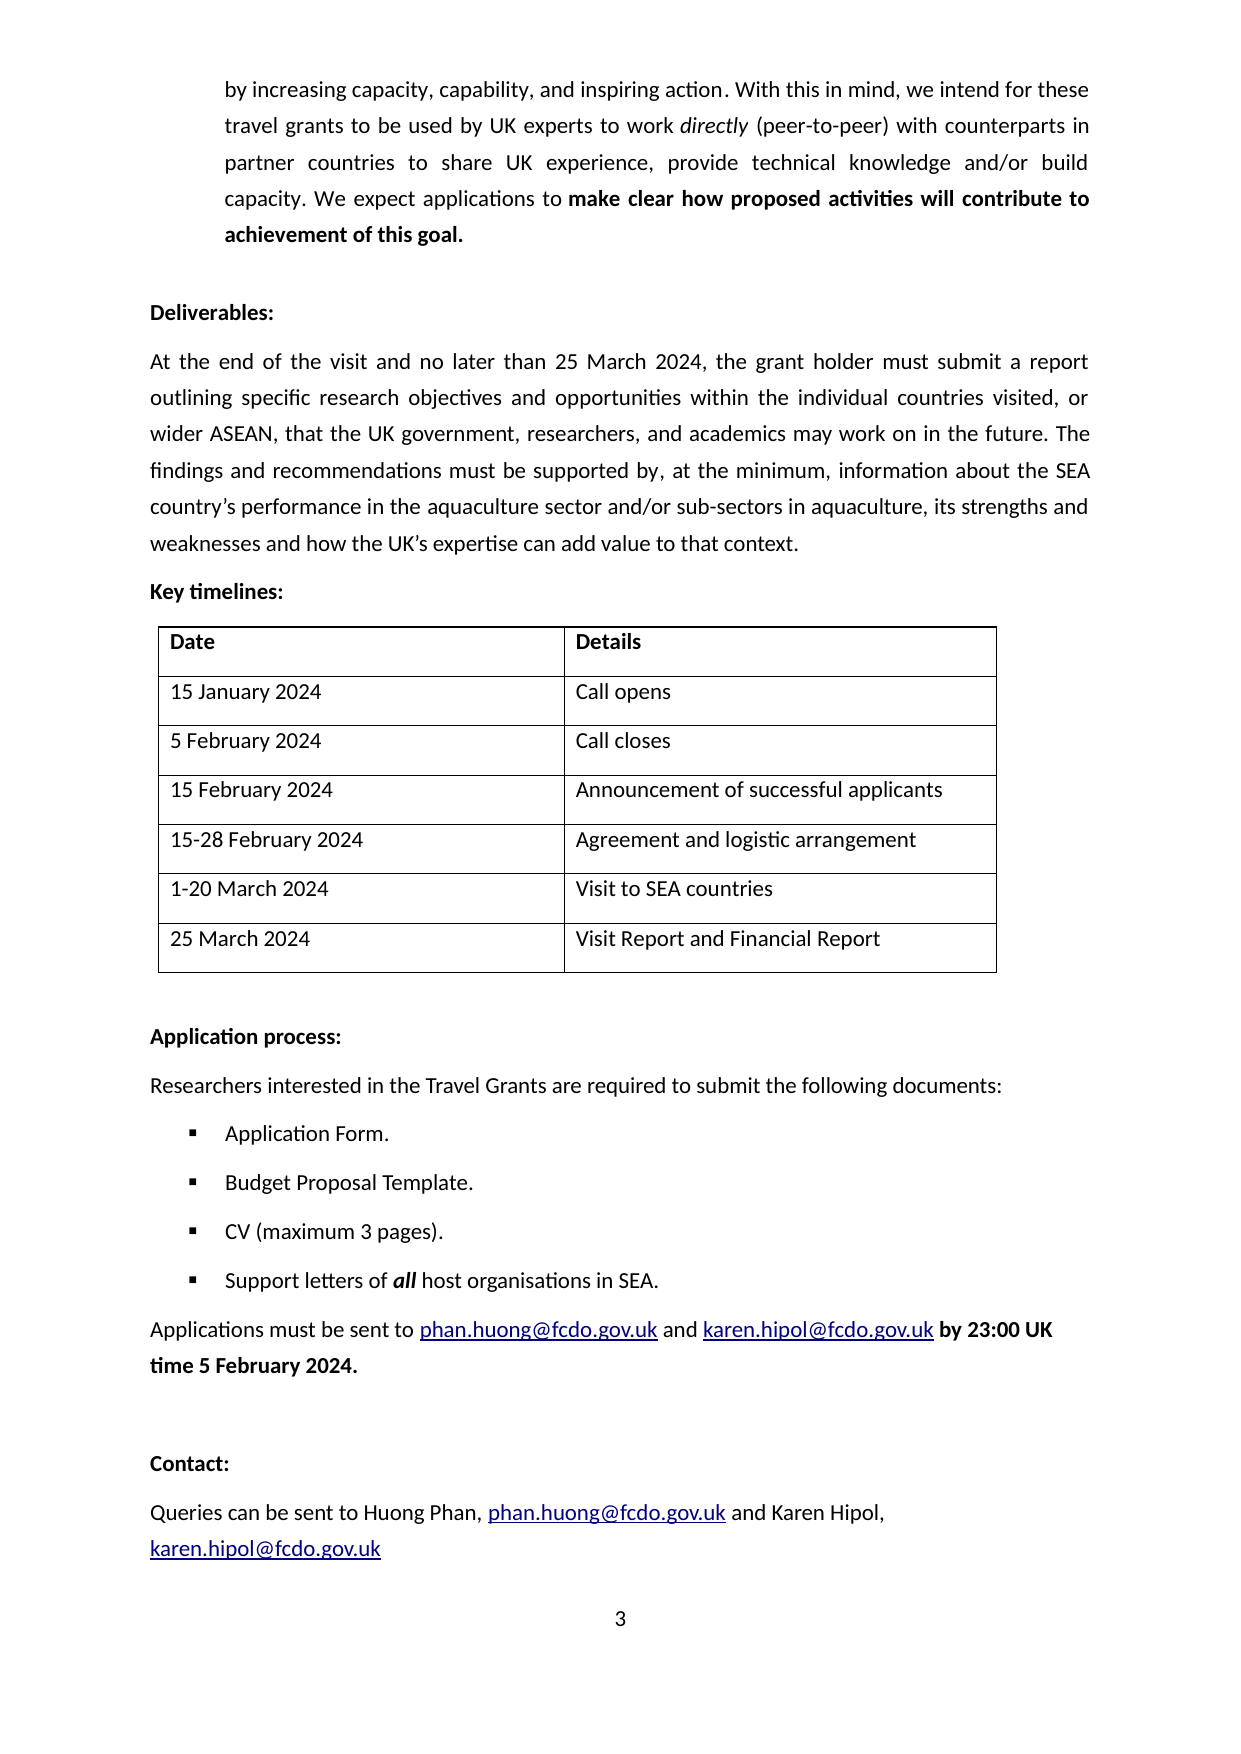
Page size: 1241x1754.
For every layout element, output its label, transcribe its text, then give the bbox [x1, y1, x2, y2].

text At the end of the visit and no later than 25 March 2024, the grant holder must submit a report outlining specific research objectives and opportunities within the individual countries visited, or wider ASEAN, that the UK government, researchers, and academics may work on in the future. The findings and recommendations must be supported by, at the minimum, information about the SEA country’s performance in the aquaculture sector and/or sub-sectors in aquaculture, its strengths and weaknesses and how the UK’s expertise can add value to that context. [150, 347, 1090, 557]
table_cell 15 February 2024 [159, 776, 564, 824]
text Queries can be sent to Huong Phan, phan.huong@fcdo.gov.uk and Karen Hipol, karen.hipol@fcdo.gov.uk [150, 1498, 1090, 1562]
table_cell Agreement and logistic arrangement [565, 825, 996, 873]
table_cell Call opens [565, 677, 996, 725]
text Deliverables: [150, 298, 1090, 326]
text Applications must be sent to phan.huong@fcdo.gov.uk and karen.hipol@fcdo.gov.uk by 23:00 UK time 5 February 2024. [150, 1315, 1090, 1379]
text Key timelines: [150, 577, 1090, 606]
table_header Details [565, 628, 996, 676]
table_cell 5 February 2024 [159, 726, 564, 774]
table_header Date [159, 628, 564, 676]
table_cell Visit to SEA countries [565, 874, 996, 923]
list CV (maximum 3 pages). [187, 1217, 1090, 1245]
list Support letters of all host organisations in SEA. [187, 1266, 1090, 1294]
table_cell 15-28 February 2024 [159, 825, 564, 873]
list by increasing capacity, capability, and inspiring action​. With this in mind, we intend for these travel grants to be used by UK experts to work directly (peer-to-peer) with counterparts in partner countries to share UK experience, provide technical knowledge and/or build capacity. We expect applications to make clear how proposed activities will contribute to achievement of this goal. [187, 75, 1090, 248]
list Application Form. [187, 1119, 1090, 1148]
table_cell 25 March 2024 [159, 924, 564, 972]
list Budget Proposal Template. [187, 1168, 1090, 1196]
table_cell 1-20 March 2024 [159, 874, 564, 923]
table_cell Announcement of successful applicants [565, 776, 996, 824]
table_cell Visit Report and Financial Report [565, 924, 996, 972]
text Application process: [150, 1022, 1090, 1050]
text Contact: [150, 1449, 1090, 1477]
text Researchers interested in the Travel Grants are required to submit the following documents: [150, 1071, 1090, 1099]
table_cell Call closes [565, 726, 996, 774]
table_cell 15 January 2024 [159, 677, 564, 725]
